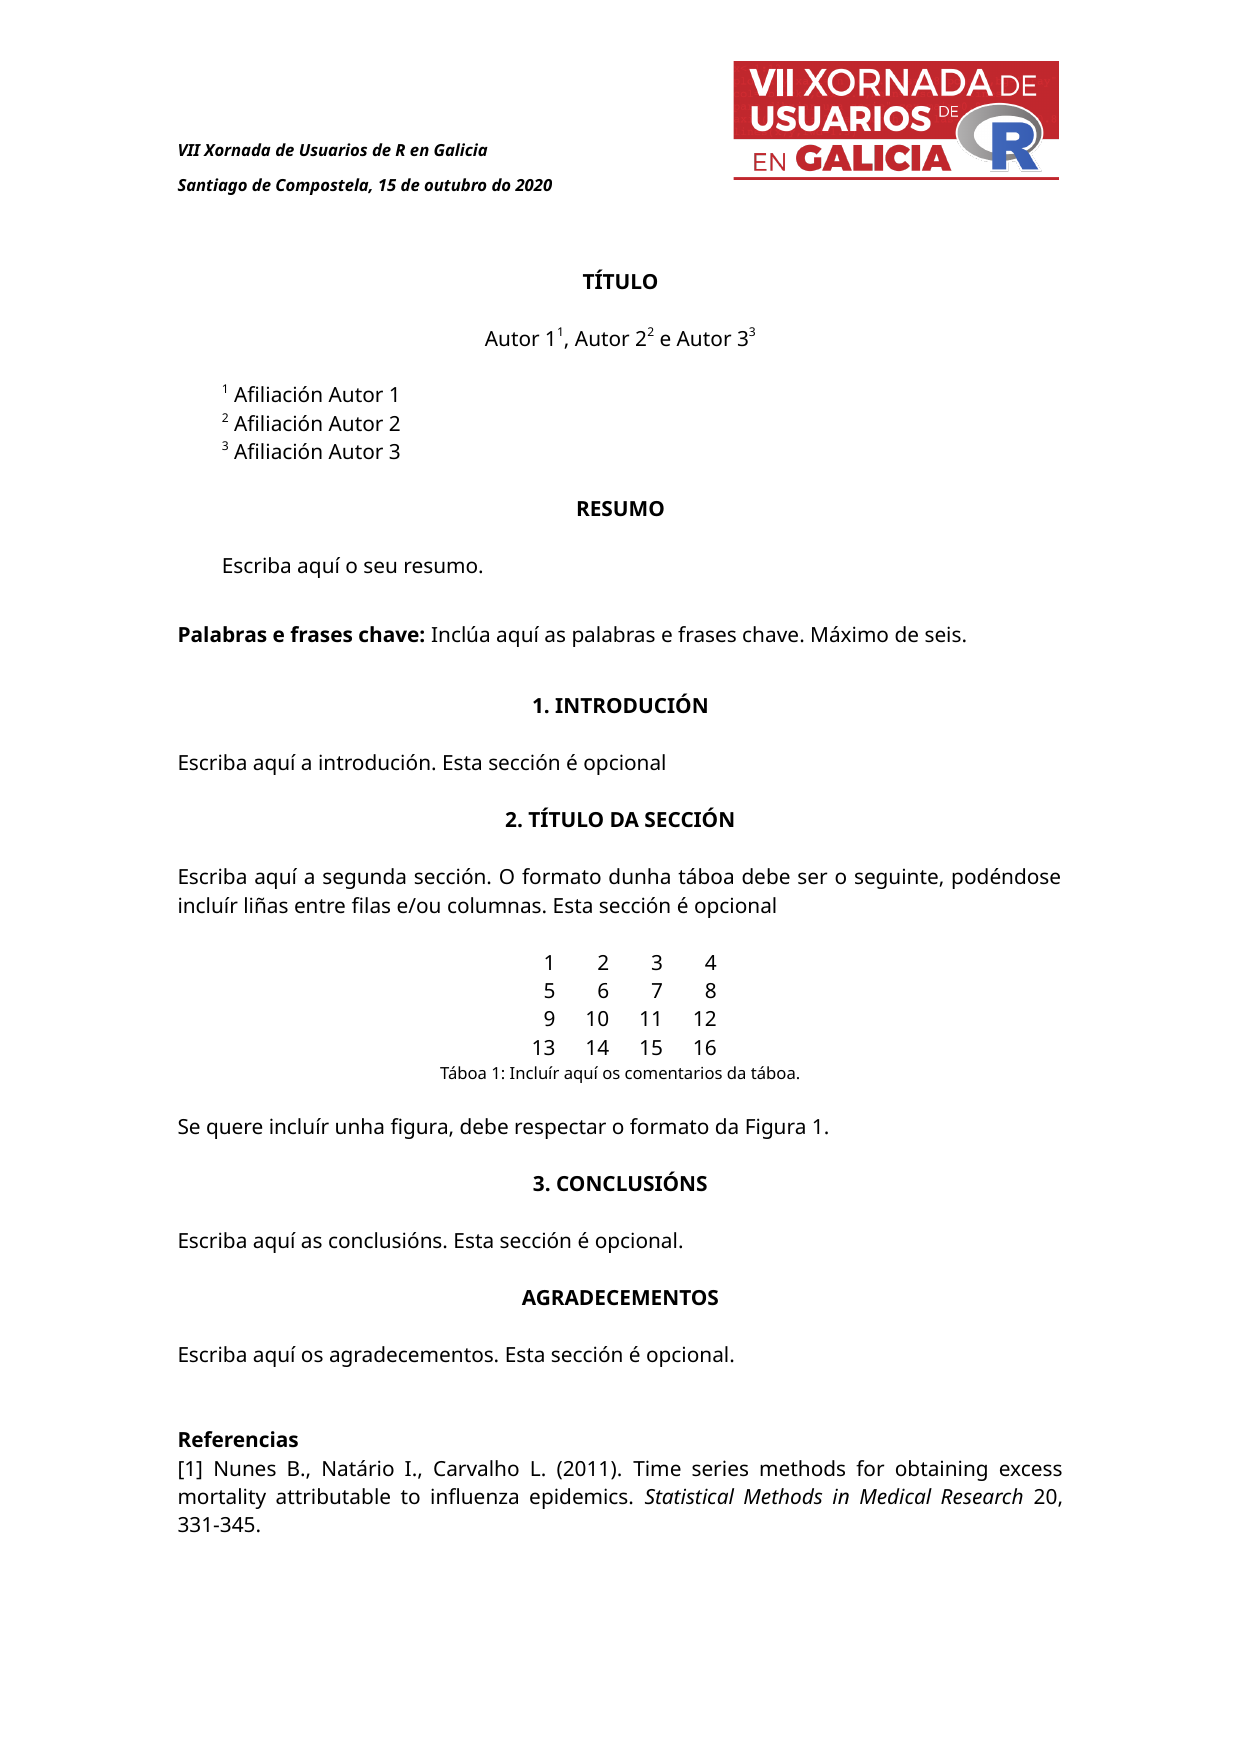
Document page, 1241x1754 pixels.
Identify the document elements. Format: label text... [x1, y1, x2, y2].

text 1 Aﬁliación Autor 1 [177, 381, 1063, 409]
text 2 Aﬁliación Autor 2 [177, 409, 1063, 437]
table_cell 9 [513, 1005, 566, 1033]
text 1. INTRODUCIÓN [177, 692, 1063, 720]
text Escriba aquí o seu resumo. [222, 551, 1004, 580]
table_cell 12 [674, 1005, 728, 1033]
text [1] Nunes B., Natário I., Carvalho L. (2011). Time series methods for obtaining excess mortality attributable to influenza epidemics. Statistical Methods in Medical Research 20, 331-345. [177, 1454, 1063, 1539]
table_cell 14 [566, 1033, 620, 1061]
table_cell 6 [566, 976, 620, 1004]
table_cell 8 [674, 976, 728, 1004]
text Táboa 1: Incluír aquí os comentarios da táboa. [177, 1061, 1063, 1084]
table_header 4 [674, 948, 728, 976]
text Referencias [177, 1425, 1063, 1454]
text Escriba aquí a introdución. Esta sección é opcional [177, 748, 1063, 777]
text Palabras e frases chave: Inclúa aquí as palabras e frases chave. Máximo de seis. [177, 621, 1063, 649]
table_cell 5 [513, 976, 566, 1004]
table_header 2 [566, 948, 620, 976]
table_cell 7 [620, 976, 674, 1004]
table_cell 15 [620, 1033, 674, 1061]
text RESUMO [177, 494, 1063, 523]
text AGRADECEMENTOS [177, 1283, 1063, 1312]
table_cell 16 [674, 1033, 728, 1061]
text Escriba aquí a segunda sección. O formato dunha táboa debe ser o seguinte, podéndose incluír liñas entre filas e/ou columnas. Esta sección é opcional [177, 862, 1063, 919]
text Escriba aquí os agradecementos. Esta sección é opcional. [177, 1340, 1063, 1368]
text 2. TÍTULO DA SECCIÓN [177, 805, 1063, 834]
text Escriba aquí as conclusións. Esta sección é opcional. [177, 1226, 1063, 1255]
text 3. CONCLUSIÓNS [177, 1169, 1063, 1198]
text Autor 11, Autor 22 e Autor 33 [177, 324, 1063, 352]
text Se quere incluír unha figura, debe respectar o formato da Figura 1. [177, 1112, 1063, 1141]
table_cell 13 [513, 1033, 566, 1061]
table_cell 11 [620, 1005, 674, 1033]
text 3 Aﬁliación Autor 3 [177, 437, 1063, 466]
text TÍTULO [177, 267, 1063, 295]
table_header 1 [513, 948, 566, 976]
table_cell 10 [566, 1005, 620, 1033]
table_header 3 [620, 948, 674, 976]
picture [733, 61, 1059, 180]
